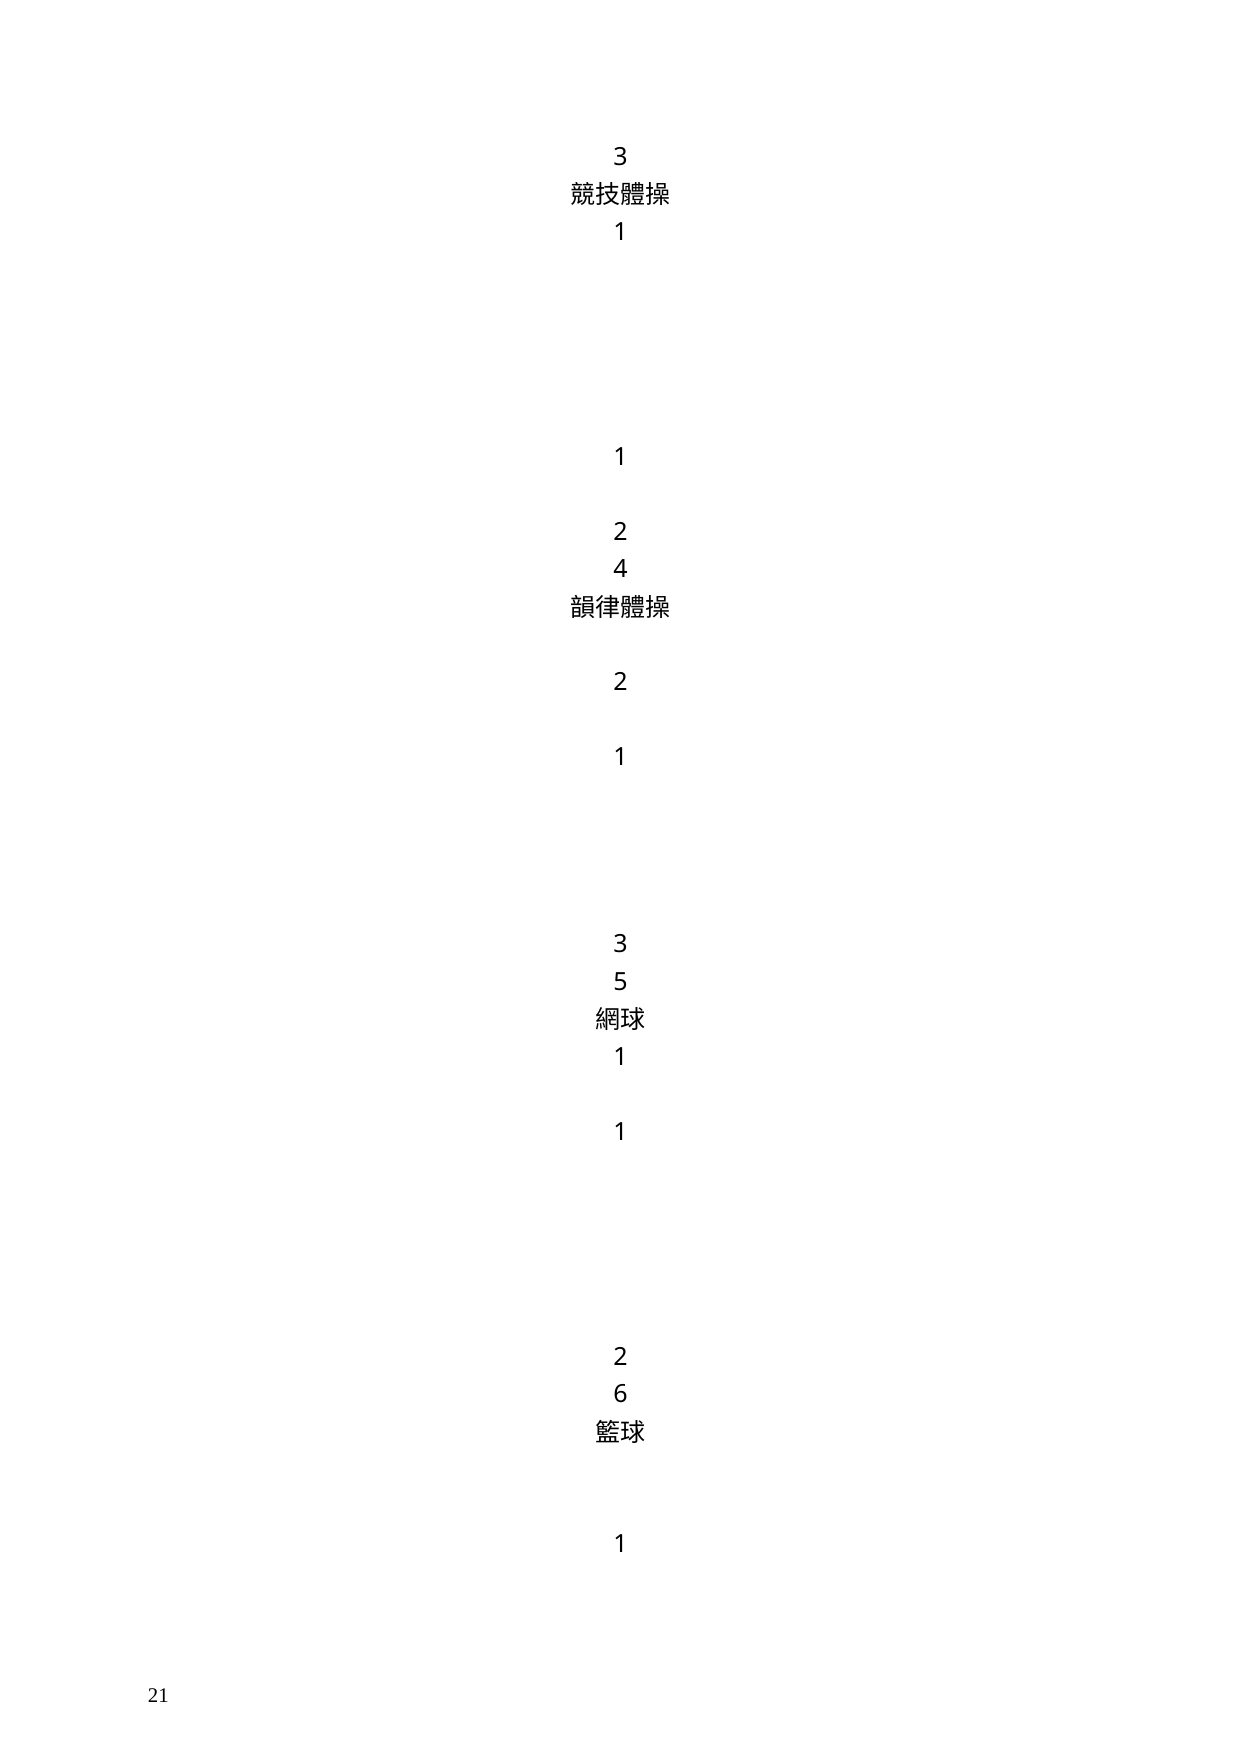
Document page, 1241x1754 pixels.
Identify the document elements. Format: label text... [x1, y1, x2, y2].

text 1 [148, 205, 1092, 243]
text 籃球 [148, 1405, 1092, 1443]
text 2 [148, 655, 1092, 693]
text 1 [148, 1518, 1092, 1555]
text 1 [148, 430, 1092, 468]
text 韻律體操 [148, 580, 1092, 618]
text 3 [148, 130, 1092, 168]
text 2 [148, 1330, 1092, 1368]
text 1 [148, 1105, 1092, 1143]
text 6 [148, 1368, 1092, 1405]
text 4 [148, 543, 1092, 580]
text 1 [148, 1030, 1092, 1068]
text 2 [148, 505, 1092, 543]
text 3 [148, 918, 1092, 955]
text 網球 [148, 993, 1092, 1030]
text 競技體操 [148, 168, 1092, 205]
text 1 [148, 730, 1092, 768]
text 5 [148, 955, 1092, 993]
